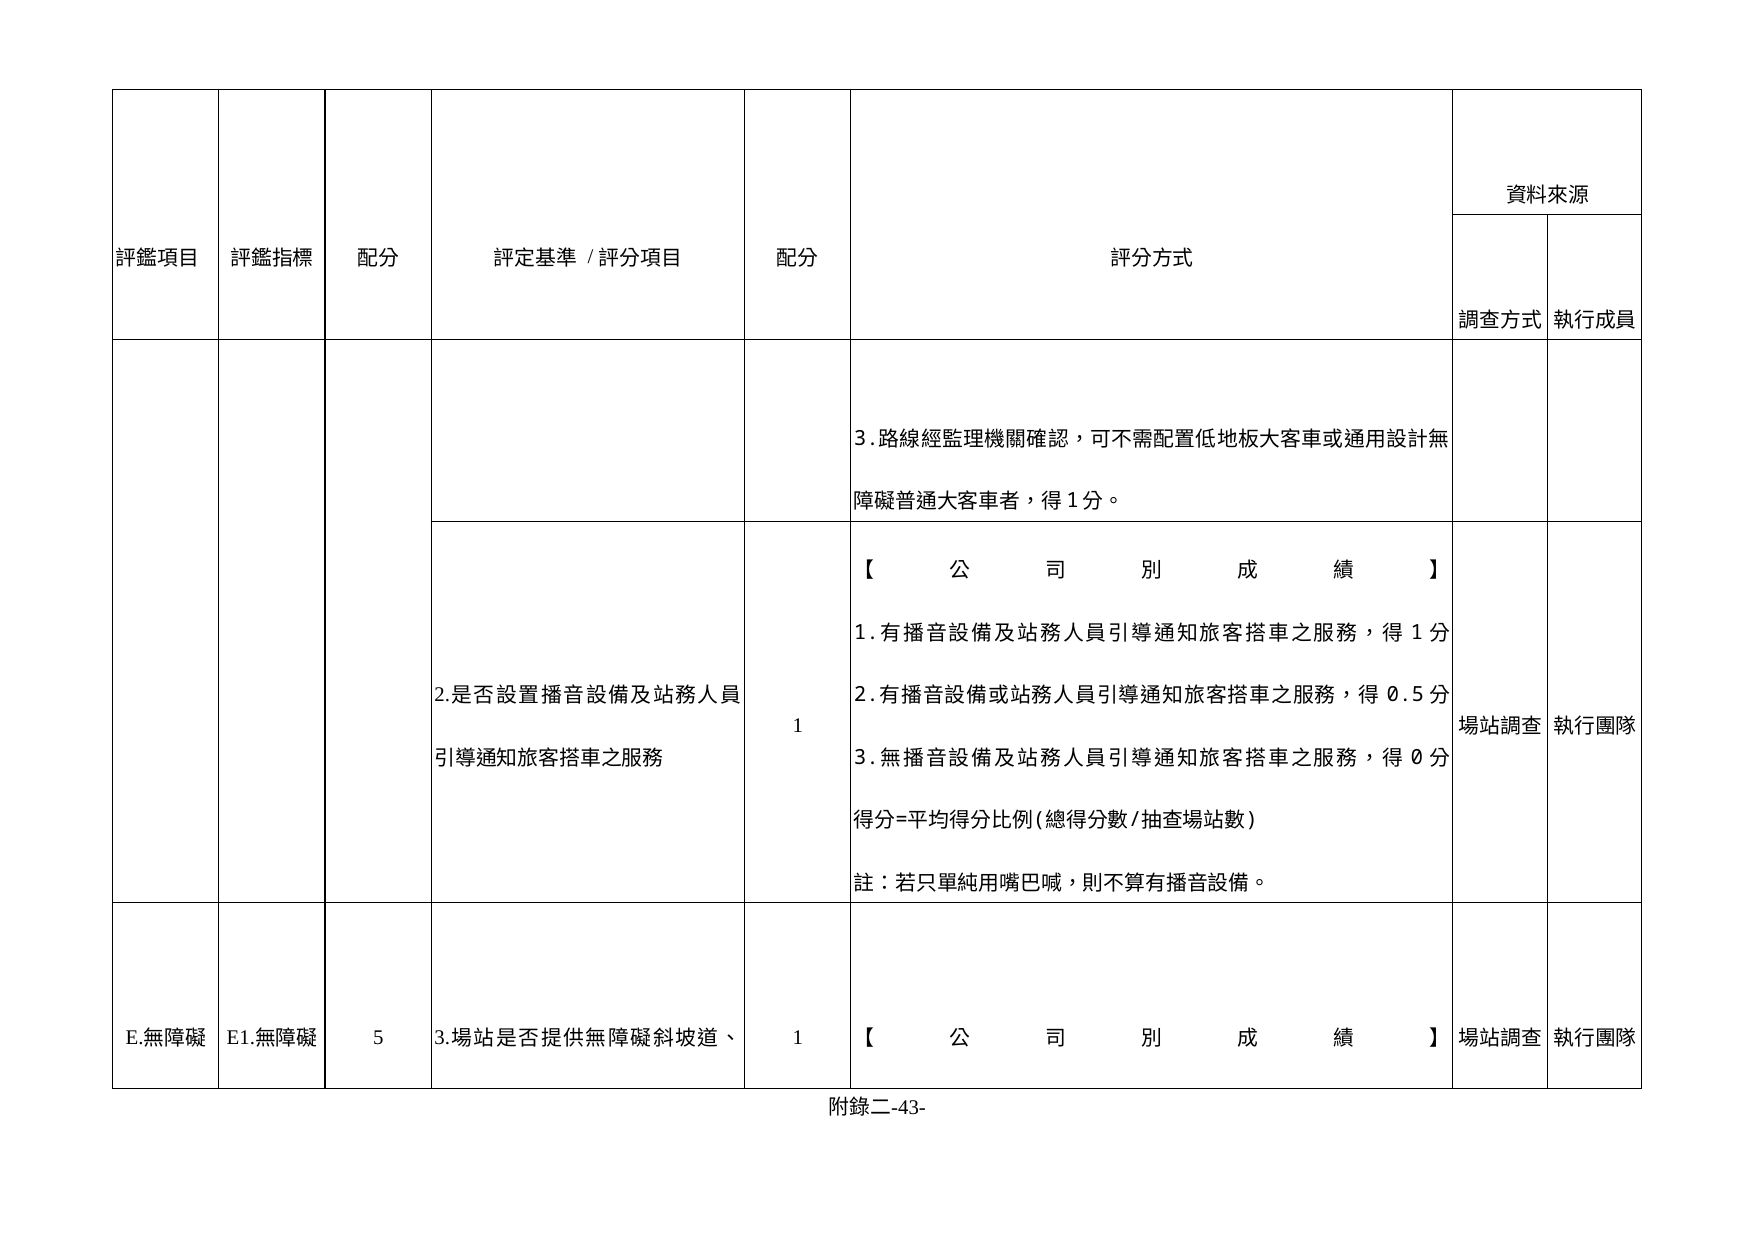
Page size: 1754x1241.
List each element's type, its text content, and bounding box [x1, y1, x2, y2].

table_cell 調查方式 [1453, 215, 1547, 339]
table_cell 1 [745, 522, 850, 902]
table_cell 2.是否設置播音設備及站務人員引導通知旅客搭車之服務 [432, 522, 744, 902]
table_cell 執行團隊 [1548, 903, 1641, 1088]
table_cell [432, 340, 744, 521]
table_header 配分 [745, 90, 850, 339]
table_cell [1548, 340, 1641, 521]
table_cell [326, 340, 431, 902]
table_header 配分 [326, 90, 431, 339]
table_cell [745, 340, 850, 521]
table_header 評分方式 [851, 90, 1452, 339]
table_header 評定基準 / 評分項目 [432, 90, 744, 339]
table_cell 3.場站是否提供無障礙斜坡道、 [432, 903, 744, 1088]
table_cell 【公司別成績】 [851, 903, 1452, 1088]
table_cell [113, 340, 218, 902]
table_cell 【公司別成績】 1.有播音設備及站務人員引導通知旅客搭車之服務，得1分 2.有播音設備或站務人員引導通知旅客搭車之服務，得0.5分 3.無播音設備及站務人員引導通知旅客搭車之服務，得0分 得分=平均得分比例(總得分數/抽查場站數) 註：若只單純用嘴巴喊，則不算有播音設備。 [851, 522, 1452, 902]
table_header 資料來源 [1453, 90, 1641, 214]
table_cell 3.路線經監理機關確認，可不需配置低地板大客車或通用設計無障礙普通大客車者，得1分。 [851, 340, 1452, 521]
table_cell [1453, 340, 1547, 521]
table_cell 1 [745, 903, 850, 1088]
table_cell 5 [326, 903, 431, 1088]
table_cell 執行成員 [1548, 215, 1641, 339]
table_cell [219, 340, 324, 902]
table_cell 場站調查 [1453, 903, 1547, 1088]
table_header 評鑑項目 [113, 90, 218, 339]
table_cell E.無障礙 [113, 903, 218, 1088]
table_cell 執行團隊 [1548, 522, 1641, 902]
table_header 評鑑指標 [219, 90, 324, 339]
table_cell E1.無障礙 [219, 903, 324, 1088]
table_cell 場站調查 [1453, 522, 1547, 902]
